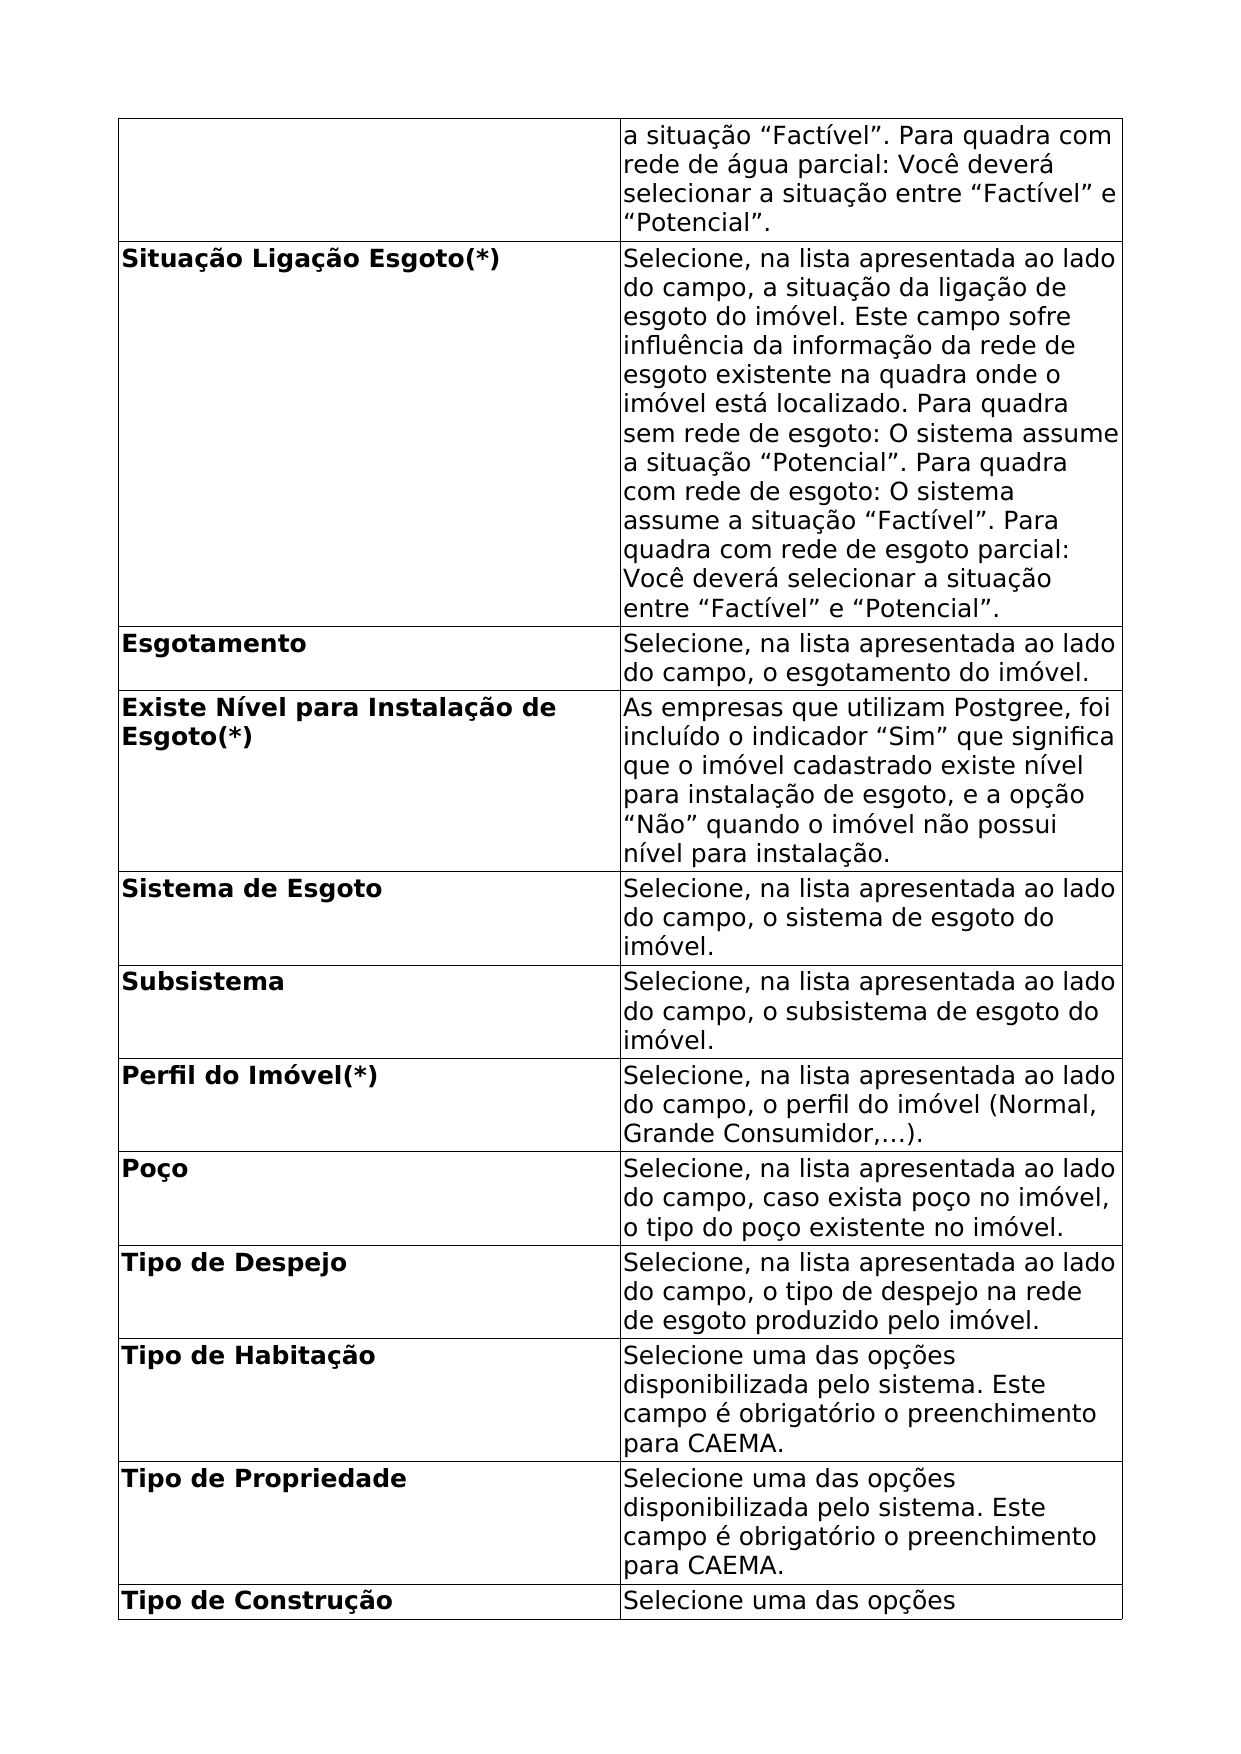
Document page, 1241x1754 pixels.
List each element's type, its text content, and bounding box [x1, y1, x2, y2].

table_cell Tipo de Propriedade [119, 1462, 620, 1583]
table_cell [119, 119, 620, 241]
table_cell Selecione, na lista apresentada ao lado do campo, o sistema de esgoto do imóvel. [621, 872, 1122, 964]
table_cell As empresas que utilizam Postgree, foi incluído o indicador “Sim” que significa que o imóvel cadastrado existe nível para instalação de esgoto, e a opção “Não” quando o imóvel não possui nível para instalação. [621, 691, 1122, 871]
table_cell Selecione, na lista apresentada ao lado do campo, o tipo de despejo na rede de esgoto produzido pelo imóvel. [621, 1246, 1122, 1338]
table_cell Selecione, na lista apresentada ao lado do campo, o subsistema de esgoto do imóvel. [621, 966, 1122, 1058]
table_cell Subsistema [119, 966, 620, 1058]
table_cell Situação Ligação Esgoto(*) [119, 242, 620, 626]
table_cell Selecione uma das opções [621, 1585, 1122, 1618]
table_cell Sistema de Esgoto [119, 872, 620, 964]
table_cell Selecione, na lista apresentada ao lado do campo, caso exista poço no imóvel, o tipo do poço existente no imóvel. [621, 1152, 1122, 1245]
table_cell Selecione uma das opções disponibilizada pelo sistema. Este campo é obrigatório o preenchimento para CAEMA. [621, 1462, 1122, 1583]
table_cell Esgotamento [119, 627, 620, 690]
table_cell Tipo de Habitação [119, 1339, 620, 1461]
table_cell Existe Nível para Instalação de Esgoto(*) [119, 691, 620, 871]
table_cell Selecione, na lista apresentada ao lado do campo, o perfil do imóvel (Normal, Grande Consumidor,…). [621, 1059, 1122, 1151]
table_cell Selecione, na lista apresentada ao lado do campo, o esgotamento do imóvel. [621, 627, 1122, 690]
table_cell Poço [119, 1152, 620, 1245]
table_cell a situação “Factível”. Para quadra com rede de água parcial: Você deverá selecionar a situação entre “Factível” e “Potencial”. [621, 119, 1122, 241]
table_cell Perfil do Imóvel(*) [119, 1059, 620, 1151]
table_cell Selecione, na lista apresentada ao lado do campo, a situação da ligação de esgoto do imóvel. Este campo sofre influência da informação da rede de esgoto existente na quadra onde o imóvel está localizado. Para quadra sem rede de esgoto: O sistema assume a situação “Potencial”. Para quadra com rede de esgoto: O sistema assume a situação “Factível”. Para quadra com rede de esgoto parcial: Você deverá selecionar a situação entre “Factível” e “Potencial”. [621, 242, 1122, 626]
table_cell Tipo de Construção [119, 1585, 620, 1618]
table_cell Tipo de Despejo [119, 1246, 620, 1338]
table_cell Selecione uma das opções disponibilizada pelo sistema. Este campo é obrigatório o preenchimento para CAEMA. [621, 1339, 1122, 1461]
